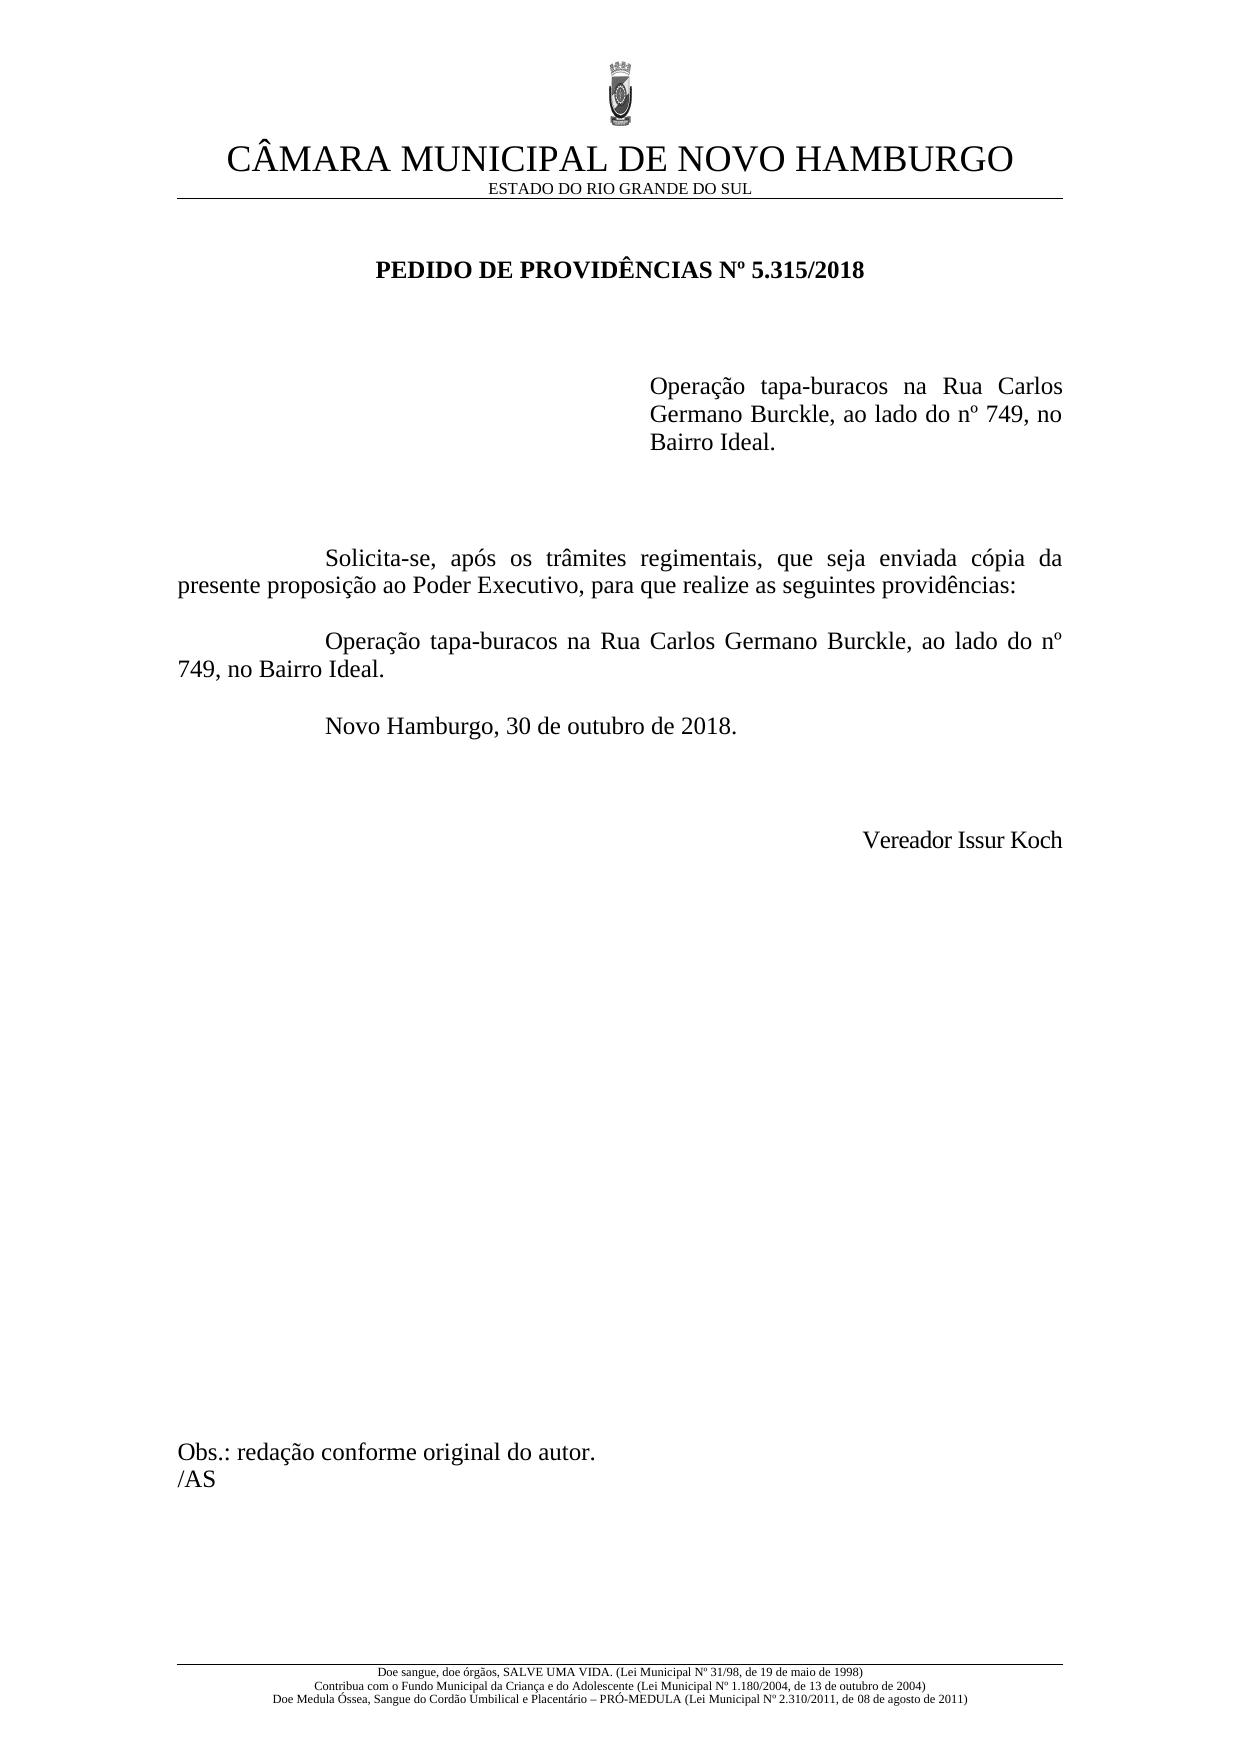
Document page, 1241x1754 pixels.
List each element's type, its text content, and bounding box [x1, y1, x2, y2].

text Vereador Issur Koch [177, 826, 1063, 854]
text Obs.: redação conforme original do autor. [177, 1438, 1063, 1465]
text Operação tapa-buracos na Rua Carlos Germano Burckle, ao lado do nº 749, no Bairro Ideal. [649, 372, 1063, 455]
text Novo Hamburgo, 30 de outubro de 2018. [177, 712, 1063, 740]
text PEDIDO DE PROVIDÊNCIAS Nº 5.315/2018 [177, 256, 1063, 284]
text Operação tapa-buracos na Rua Carlos Germano Burckle, ao lado do nº 749, no Bairro Ideal. [177, 627, 1063, 682]
text /AS [177, 1465, 1063, 1493]
text Solicita-se, após os trâmites regimentais, que seja enviada cópia da presente proposição ao Poder Executivo, para que realize as seguintes providências: [177, 544, 1063, 599]
